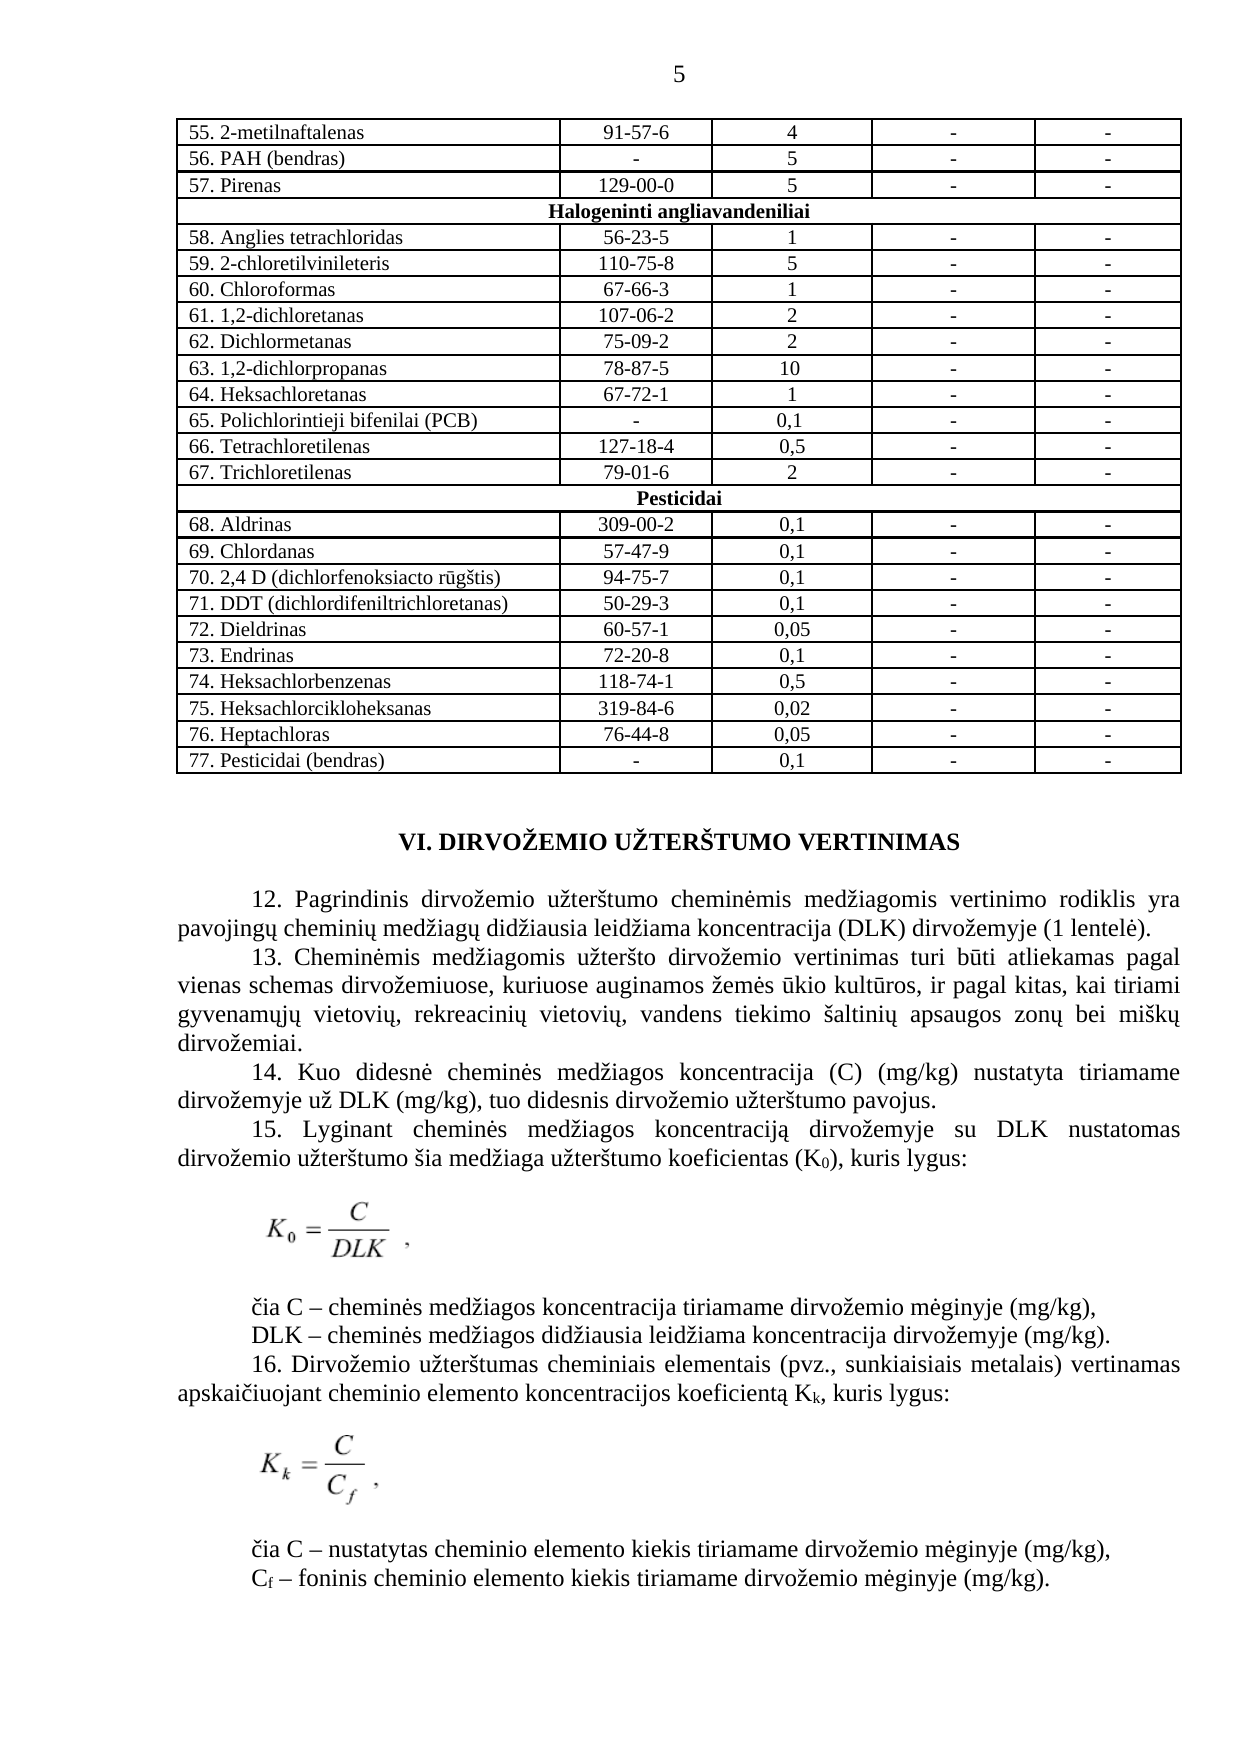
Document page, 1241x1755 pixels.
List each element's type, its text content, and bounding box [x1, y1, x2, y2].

table_cell 0,1 [713, 408, 871, 432]
table_cell 61. 1,2-dichloretanas [178, 303, 559, 327]
table_cell - [1036, 565, 1180, 589]
table_cell - [1036, 643, 1180, 667]
table_cell - [873, 434, 1034, 458]
table_cell - [873, 120, 1034, 144]
table_cell - [873, 669, 1034, 693]
text Cf – foninis cheminio elemento kiekis tiriamame dirvožemio mėginyje (mg/kg). [177, 1563, 1181, 1592]
table_cell - [1036, 173, 1180, 197]
table_cell 5 [713, 173, 871, 197]
table_cell - [873, 643, 1034, 667]
table_cell 0,1 [713, 748, 871, 772]
table_cell 0,5 [713, 434, 871, 458]
table_cell 68. Aldrinas [178, 513, 559, 536]
table_cell 67. Trichloretilenas [178, 460, 559, 484]
table_cell - [1036, 356, 1180, 379]
table_cell - [873, 225, 1034, 249]
table_cell - [873, 460, 1034, 484]
table_cell 319-84-6 [561, 695, 711, 719]
table_cell 78-87-5 [561, 356, 711, 379]
table_cell 72. Dieldrinas [178, 617, 559, 641]
table_cell Halogeninti angliavandeniliai [178, 199, 1180, 223]
table_cell 60-57-1 [561, 617, 711, 641]
table_cell 5 [713, 251, 871, 275]
table_cell [872, 774, 1020, 798]
text 12. Pagrindinis dirvožemio užterštumo cheminėmis medžiagomis vertinimo rodiklis yra pavojingų cheminių medžiagų didžiausia leidžiama koncentracija (DLK) dirvožemyje (1 lentelė). [177, 884, 1181, 942]
table_cell 65. Polichlorintieji bifenilai (PCB) [178, 408, 559, 432]
table_cell 0,02 [713, 695, 871, 719]
table_cell 94-75-7 [561, 565, 711, 589]
table_cell - [873, 356, 1034, 379]
text 16. Dirvožemio užterštumas cheminiais elementais (pvz., sunkiaisiais metalais) vertinamas apskaičiuojant cheminio elemento koncentracijos koeficientą Kk, kuris lygus: [177, 1349, 1181, 1407]
table_cell - [1036, 722, 1180, 746]
text VI. DIRVOŽEMIO UŽTERŠTUMO VERTINIMAS [177, 827, 1181, 855]
table_cell 0,5 [713, 669, 871, 693]
table_cell 0,1 [713, 643, 871, 667]
table_cell - [873, 146, 1034, 170]
table_cell - [1036, 460, 1180, 484]
table_cell 50-29-3 [561, 591, 711, 615]
table_cell Pesticidai [178, 486, 1180, 510]
table_cell 0,1 [713, 513, 871, 536]
table_cell 2 [713, 303, 871, 327]
table_cell 55. 2-metilnaftalenas [178, 120, 559, 144]
table_cell - [873, 277, 1034, 301]
table_cell 10 [713, 356, 871, 379]
table_cell 2 [713, 329, 871, 353]
text 14. Kuo didesnė cheminės medžiagos koncentracija (C) (mg/kg) nustatyta tiriamame dirvožemyje už DLK (mg/kg), tuo didesnis dirvožemio užterštumo pavojus. [177, 1057, 1181, 1114]
table_cell - [873, 303, 1034, 327]
table_cell - [1036, 277, 1180, 301]
text DLK – cheminės medžiagos didžiausia leidžiama koncentracija dirvožemyje (mg/kg). [177, 1320, 1181, 1349]
table_cell 76-44-8 [561, 722, 711, 746]
table_cell 62. Dichlormetanas [178, 329, 559, 353]
table_cell 2 [713, 460, 871, 484]
table_cell 75. Heksachlorcikloheksanas [178, 695, 559, 719]
table_cell - [873, 695, 1034, 719]
table_cell 64. Heksachloretanas [178, 382, 559, 406]
table_cell 72-20-8 [561, 643, 711, 667]
table_cell 56. PAH (bendras) [178, 146, 559, 170]
table_cell - [1036, 669, 1180, 693]
table_cell 73. Endrinas [178, 643, 559, 667]
table_cell 1 [713, 225, 871, 249]
table_cell - [873, 408, 1034, 432]
table_cell [712, 774, 872, 798]
table_cell 309-00-2 [561, 513, 711, 536]
table_cell - [1036, 146, 1180, 170]
table_cell - [1036, 434, 1180, 458]
table_cell 0,1 [713, 565, 871, 589]
table_cell - [1036, 591, 1180, 615]
table_cell 69. Chlordanas [178, 539, 559, 563]
table_cell 77. Pesticidai (bendras) [178, 748, 559, 772]
table_cell [560, 774, 712, 798]
table_cell - [873, 722, 1034, 746]
table_cell 0,1 [713, 539, 871, 563]
table_cell 58. Anglies tetrachloridas [178, 225, 559, 249]
table_cell [1035, 774, 1181, 798]
table_cell 63. 1,2-dichlorpropanas [178, 356, 559, 379]
table_cell 79-01-6 [561, 460, 711, 484]
table_cell - [561, 408, 711, 432]
table_cell 74. Heksachlorbenzenas [178, 669, 559, 693]
text 13. Cheminėmis medžiagomis užteršto dirvožemio vertinimas turi būti atliekamas pagal vienas schemas dirvožemiuose, kuriuose auginamos žemės ūkio kultūros, ir pagal kitas, kai tiriami gyvenamųjų vietovių, rekreacinių vietovių, vandens tiekimo šaltinių apsaugos zonų bei miškų dirvožemiai. [177, 942, 1181, 1057]
table_cell - [1036, 251, 1180, 275]
table_cell 70. 2,4 D (dichlorfenoksiacto rūgštis) [178, 565, 559, 589]
table_cell 67-66-3 [561, 277, 711, 301]
table_cell 110-75-8 [561, 251, 711, 275]
table_cell 0,1 [713, 591, 871, 615]
table_cell 5 [713, 146, 871, 170]
table_cell 107-06-2 [561, 303, 711, 327]
table_cell - [561, 146, 711, 170]
table_cell 66. Tetrachloretilenas [178, 434, 559, 458]
table_cell 57. Pirenas [178, 173, 559, 197]
table_cell - [1036, 225, 1180, 249]
table_cell - [873, 173, 1034, 197]
table_cell 56-23-5 [561, 225, 711, 249]
table_cell 59. 2-chloretilvinileteris [178, 251, 559, 275]
table_cell - [1036, 617, 1180, 641]
table_cell [177, 774, 560, 798]
table_cell 0,05 [713, 617, 871, 641]
table_cell 60. Chloroformas [178, 277, 559, 301]
table_cell - [873, 329, 1034, 353]
table_cell [1020, 774, 1035, 798]
table_cell 71. DDT (dichlordifeniltrichloretanas) [178, 591, 559, 615]
table_cell - [1036, 408, 1180, 432]
table_cell - [873, 565, 1034, 589]
table_cell 76. Heptachloras [178, 722, 559, 746]
table_cell - [873, 617, 1034, 641]
table_cell - [873, 748, 1034, 772]
text čia C – cheminės medžiagos koncentracija tiriamame dirvožemio mėginyje (mg/kg), [177, 1292, 1181, 1320]
table_cell - [1036, 382, 1180, 406]
table_cell - [561, 748, 711, 772]
table_cell 57-47-9 [561, 539, 711, 563]
table_cell - [873, 591, 1034, 615]
table_cell - [873, 539, 1034, 563]
table_cell 1 [713, 382, 871, 406]
table_cell - [873, 251, 1034, 275]
table_cell - [1036, 120, 1180, 144]
table_cell - [1036, 695, 1180, 719]
text čia C – nustatytas cheminio elemento kiekis tiriamame dirvožemio mėginyje (mg/kg), [177, 1534, 1181, 1563]
table_cell 0,05 [713, 722, 871, 746]
table_cell 127-18-4 [561, 434, 711, 458]
table_cell 67-72-1 [561, 382, 711, 406]
table_cell 129-00-0 [561, 173, 711, 197]
table_cell - [1036, 513, 1180, 536]
table_cell - [1036, 303, 1180, 327]
table_cell - [1036, 539, 1180, 563]
table_cell 1 [713, 277, 871, 301]
table_cell - [873, 513, 1034, 536]
text 15. Lyginant cheminės medžiagos koncentraciją dirvožemyje su DLK nustatomas dirvožemio užterštumo šia medžiaga užterštumo koeficientas (K0), kuris lygus: [177, 1114, 1181, 1172]
table_cell - [1036, 748, 1180, 772]
table_cell 91-57-6 [561, 120, 711, 144]
table_cell 4 [713, 120, 871, 144]
table_cell 118-74-1 [561, 669, 711, 693]
table_cell 75-09-2 [561, 329, 711, 353]
table_cell - [873, 382, 1034, 406]
table_cell - [1036, 329, 1180, 353]
